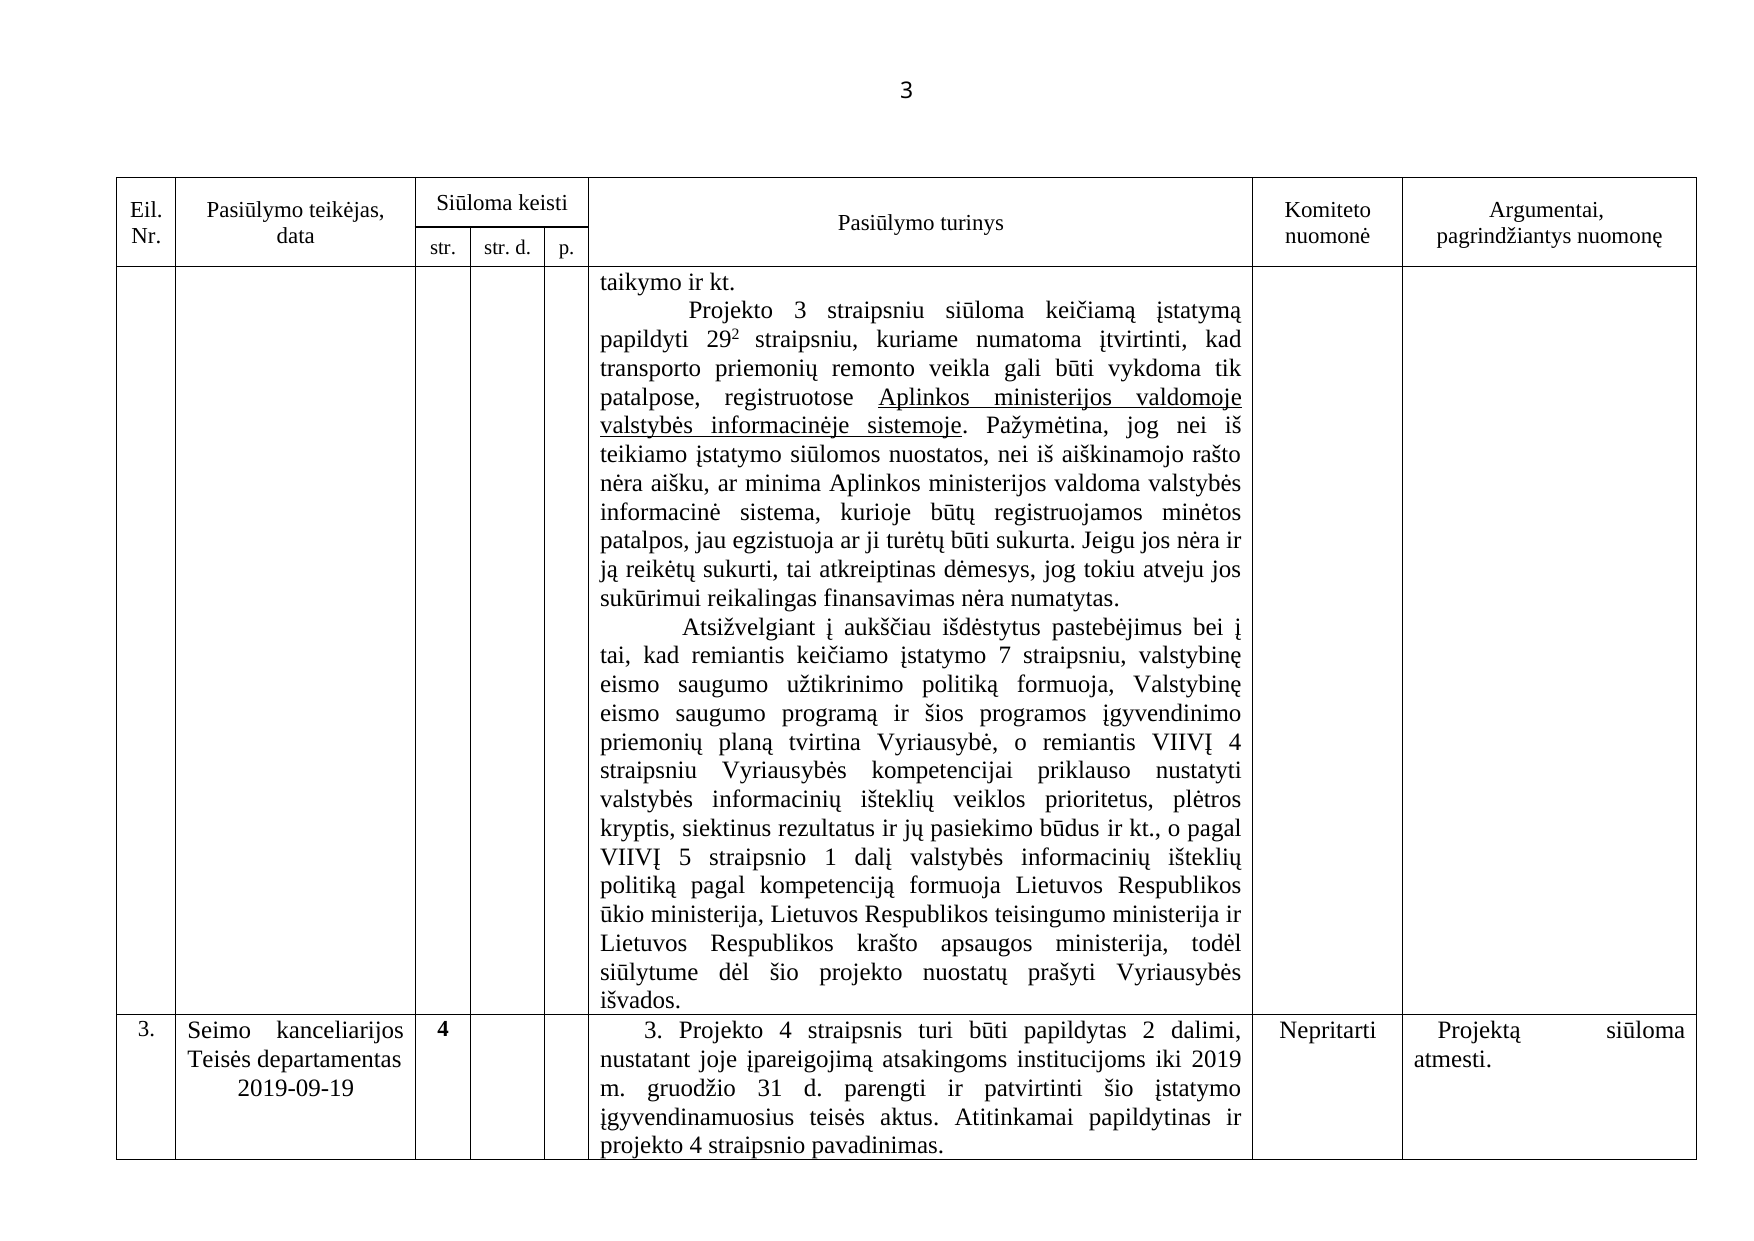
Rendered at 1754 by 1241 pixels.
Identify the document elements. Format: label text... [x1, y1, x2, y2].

table_header Pasiūlymo teikėjas, data [176, 178, 415, 266]
table_cell 3. Projekto 4 straipsnis turi būti papildytas 2 dalimi, nustatant joje įpareigojimą atsakingoms institucijoms iki 2019 m. gruodžio 31 d. parengti ir patvirtinti šio įstatymo įgyvendinamuosius teisės aktus. Atitinkamai papildytinas ir projekto 4 straipsnio pavadinimas. [589, 1015, 1252, 1159]
table_cell [471, 267, 544, 1014]
table_cell 4 [416, 1015, 470, 1159]
table_cell [1253, 267, 1402, 1014]
table_cell [117, 267, 175, 1014]
table_cell [545, 267, 588, 1014]
table_cell str. d. [471, 228, 544, 266]
table_header Argumentai, pagrindžiantys nuomonę [1403, 178, 1696, 266]
table_header Pasiūlymo turinys [589, 178, 1252, 266]
table_cell str. [416, 228, 470, 266]
table_cell [545, 1015, 588, 1159]
table_header Siūloma keisti [416, 178, 588, 226]
table_cell taikymo ir kt. Projekto 3 straipsniu siūloma keičiamą įstatymą papildyti 292 straipsniu, kuriame numatoma įtvirtinti, kad transporto priemonių remonto veikla gali būti vykdoma tik patalpose, registruotose Aplinkos ministerijos valdomoje valstybės informacinėje sistemoje. Pažymėtina, jog nei iš teikiamo įstatymo siūlomos nuostatos, nei iš aiškinamojo rašto nėra aišku, ar minima Aplinkos ministerijos valdoma valstybės informacinė sistema, kurioje būtų registruojamos minėtos patalpos, jau egzistuoja ar ji turėtų būti sukurta. Jeigu jos nėra ir ją reikėtų sukurti, tai atkreiptinas dėmesys, jog tokiu atveju jos sukūrimui reikalingas finansavimas nėra numatytas. Atsižvelgiant į aukščiau išdėstytus pastebėjimus bei į tai, kad remiantis keičiamo įstatymo 7 straipsniu, valstybinę eismo saugumo užtikrinimo politiką formuoja, Valstybinę eismo saugumo programą ir šios programos įgyvendinimo priemonių planą tvirtina Vyriausybė, o remiantis VIIVĮ 4 straipsniu Vyriausybės kompetencijai priklauso nustatyti valstybės informacinių išteklių veiklos prioritetus, plėtros kryptis, siektinus rezultatus ir jų pasiekimo būdus ir kt., o pagal VIIVĮ 5 straipsnio 1 dalį valstybės informacinių išteklių politiką pagal kompetenciją formuoja Lietuvos Respublikos ūkio ministerija, Lietuvos Respublikos teisingumo ministerija ir Lietuvos Respublikos krašto apsaugos ministerija, todėl siūlytume dėl šio projekto nuostatų prašyti Vyriausybės išvados. [589, 267, 1252, 1014]
table_cell [176, 267, 415, 1014]
table_cell p. [545, 228, 588, 266]
table_header Komiteto nuomonė [1253, 178, 1402, 266]
table_cell [416, 267, 470, 1014]
table_cell [1403, 267, 1696, 1014]
table_cell [471, 1015, 544, 1159]
table_cell 3. [117, 1015, 175, 1159]
table_cell Seimo kanceliarijos Teisės departamentas 2019-09-19 [176, 1015, 415, 1159]
table_cell Projektą siūloma atmesti. [1403, 1015, 1696, 1159]
table_header Eil. Nr. [117, 178, 175, 266]
table_cell Nepritarti [1253, 1015, 1402, 1159]
